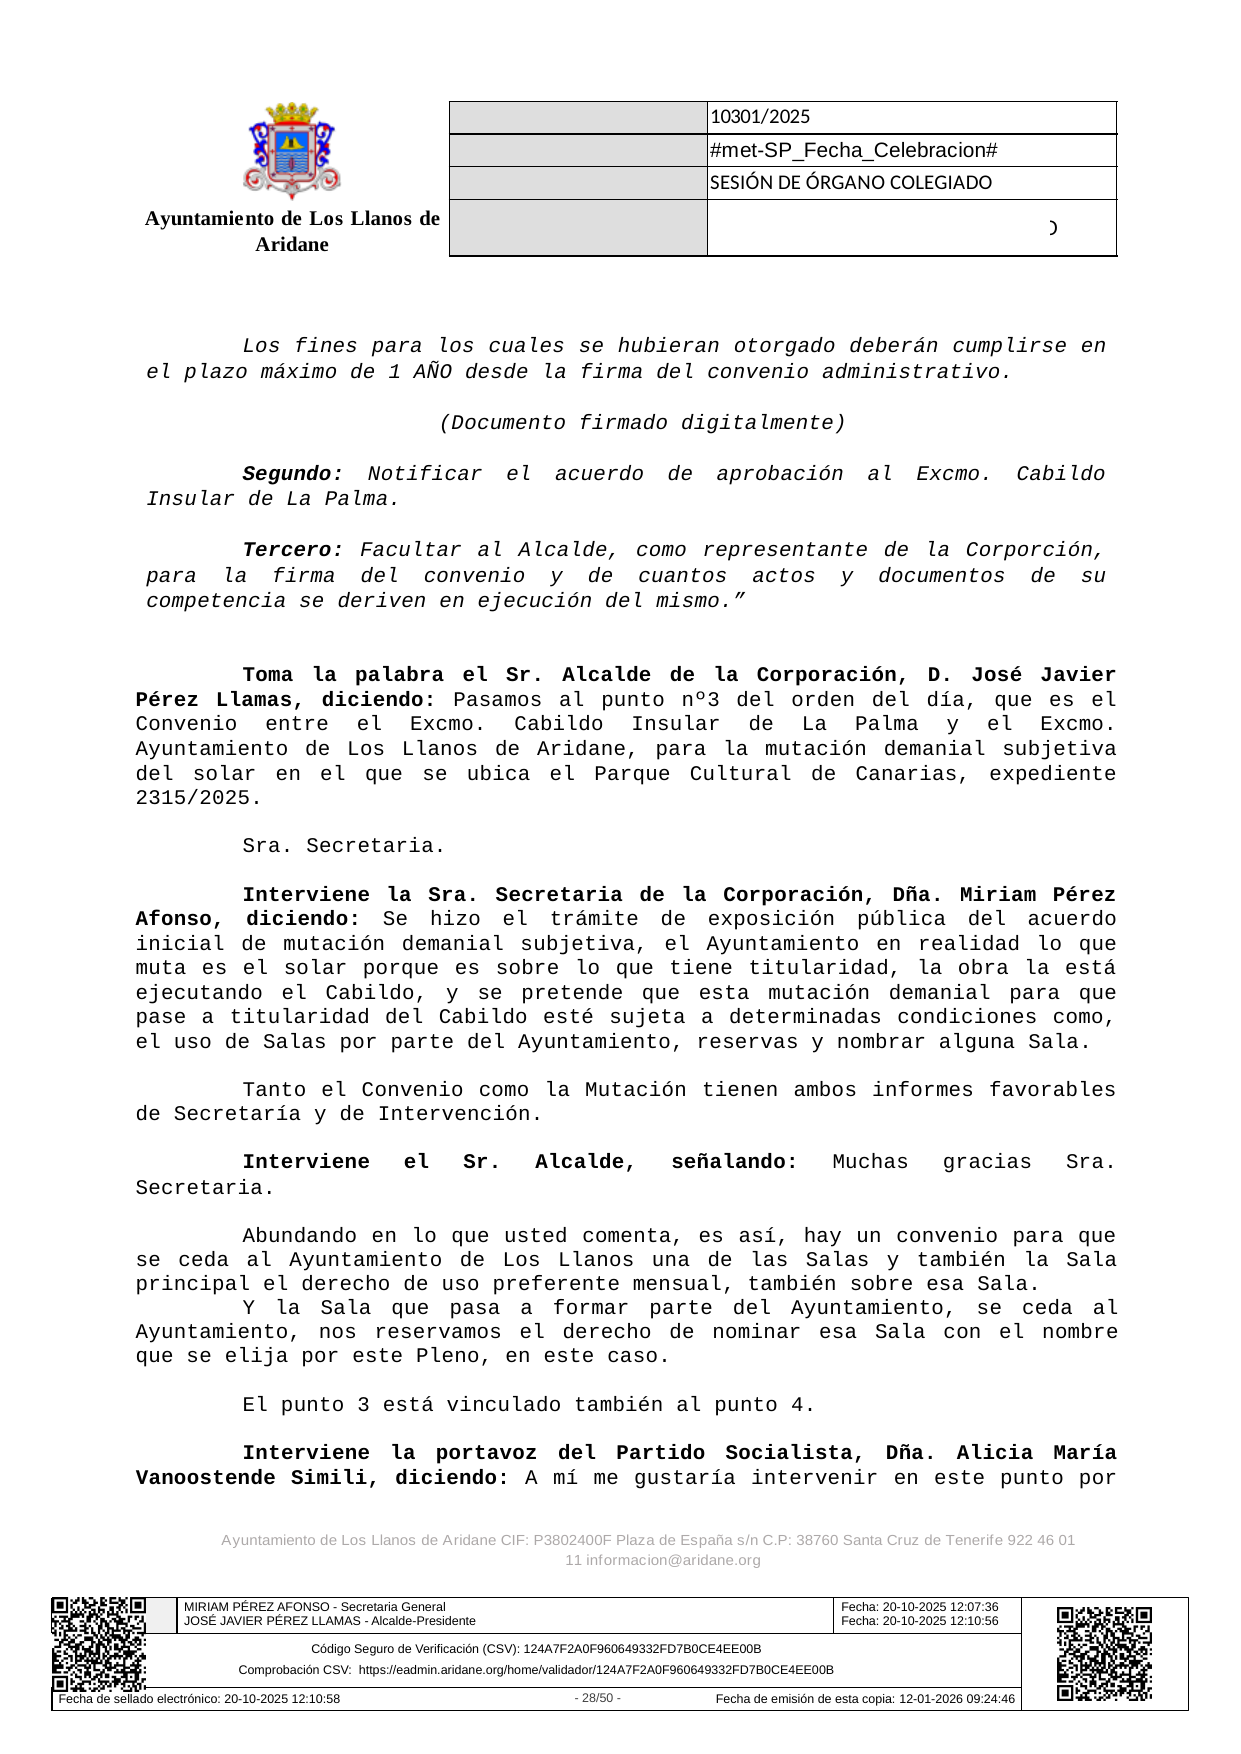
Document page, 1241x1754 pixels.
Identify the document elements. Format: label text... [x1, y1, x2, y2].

text Fecha: 20-10-2025 12:07:36 Fecha: 20-10-2025 12:10:56 [837, 1601, 998, 1628]
text Fecha de sellado electrónico: 20-10-2025 12:10:58 - 28/50 - Fecha de emisión de esta copia: 12-01-2026 09:24:46 [58, 1690, 1021, 1706]
text Toma la palabra el Sr. Alcalde de la Corporación, D. José Javier Pérez Llamas, diciendo: Pasamos al punto nº3 del orden del día, que es el Convenio entre el Excmo. Cabildo Insular de La Palma y el Excmo. Ayuntamiento de Los Llanos de Aridane, para la mutación demanial subjetiva del solar en el que se ubica el Parque Cultural de Canarias, expediente 2315/2025. [135, 664, 1129, 811]
text Sra. Secretaria. [242, 835, 1154, 859]
text Ayuntamiento de Los Llanos de Aridane [144, 206, 442, 256]
text Firmado por: MIRIAM PÉREZ AFONSO - Secretaria General JOSÉ JAVIER PÉREZ LLAMAS - Alcalde-Presidente [178, 1601, 481, 1628]
text Abundando en lo que usted comenta, es así, hay un convenio para que se ceda al Ayuntamiento de Los Llanos una de las Salas y también la Sala principal el derecho de uso preferente mensual, también sobre esa Sala. [135, 1225, 1129, 1297]
text SESIÓN DE ÓRGANO COLEGIADO [1117, 216, 1154, 240]
picture [1057, 1607, 1152, 1701]
text Código Seguro de Verificación (CSV): 124A7F2A0F960649332FD7B0CE4EE00B [311, 1642, 765, 1656]
text Interviene la Sra. Secretaria de la Corporación, Dña. Miriam Pérez Afonso, diciendo: Se hizo el trámite de exposición pública del acuerdo inicial de mutación demanial subjetiva, el Ayuntamiento en realidad lo que muta es el solar porque es sobre lo que tiene titularidad, la obra la está ejecutando el Cabildo, y se pretende que esta mutación demanial para que pase a titularidad del Cabildo esté sujeta a determinadas condiciones como, el uso de Salas por parte del Ayuntamiento, reservas y nombrar alguna Sala. [135, 883, 1129, 1055]
text Interviene la portavoz Vanoostende Simili, diciendo: A [123, 1442, 537, 1491]
text #met-SP_Fecha_Celebracion# [710, 138, 1001, 166]
text Comprobación CSV: https://eadmin.aridane.org/home/validador/124A7F2A0F960649332FD7B0CE4EE00B [238, 1663, 1021, 1677]
text 10301/2025 [710, 104, 1116, 129]
text Los fines para los cuales se hubieran otorgado deberán cumplirse en el plazo máximo de 1 AÑO desde la firma del convenio administrativo. [146, 335, 1119, 384]
text El punto 3 está vinculado también al punto 4. [242, 1394, 1154, 1417]
text [1117, 104, 1154, 129]
text Interviene el Sr. Alcalde, señalando: Muchas gracias Sra. Secretaria. [135, 1151, 1129, 1201]
picture [242, 102, 342, 201]
text Y la Sala que pasa a formar parte del Ayuntamiento, se ceda al Ayuntamiento, nos reservamos el derecho de nominar esa Sala con el nombre que se elija por este Pleno, en este caso. [135, 1297, 1119, 1369]
text Tanto el Convenio como la Mutación tienen ambos informes favorables de Secretaría y de Intervención. [135, 1079, 1129, 1127]
text Ayuntamiento de Los Llanos de Aridane CIF: P3802400F Plaza de España s/n C.P: 38760 Santa Cruz de Tenerife 922 46 01 11 informacion@aridane.org [221, 1532, 1086, 1568]
text SESIÓN DE ÓRGANO COLEGIADO [1050, 216, 1116, 240]
picture [52, 1597, 146, 1692]
text Tercero: Facultar al Alcalde, como representante de la Corporción, para la firma del convenio y de cuantos actos y documentos de su competencia se deriven en ejecución del mismo.” [146, 539, 1118, 614]
text SESIÓN DE ÓRGANO COLEGIADO [710, 167, 1001, 195]
text (Documento firmado digitalmente) [438, 412, 1154, 436]
text del Partido Socialista, Dña. Alicia María mí me gustaría intervenir en este punto por [545, 1442, 1117, 1491]
text Segundo: Notificar el acuerdo de aprobación al Excmo. Cabildo Insular de La Palma. [146, 463, 1118, 512]
